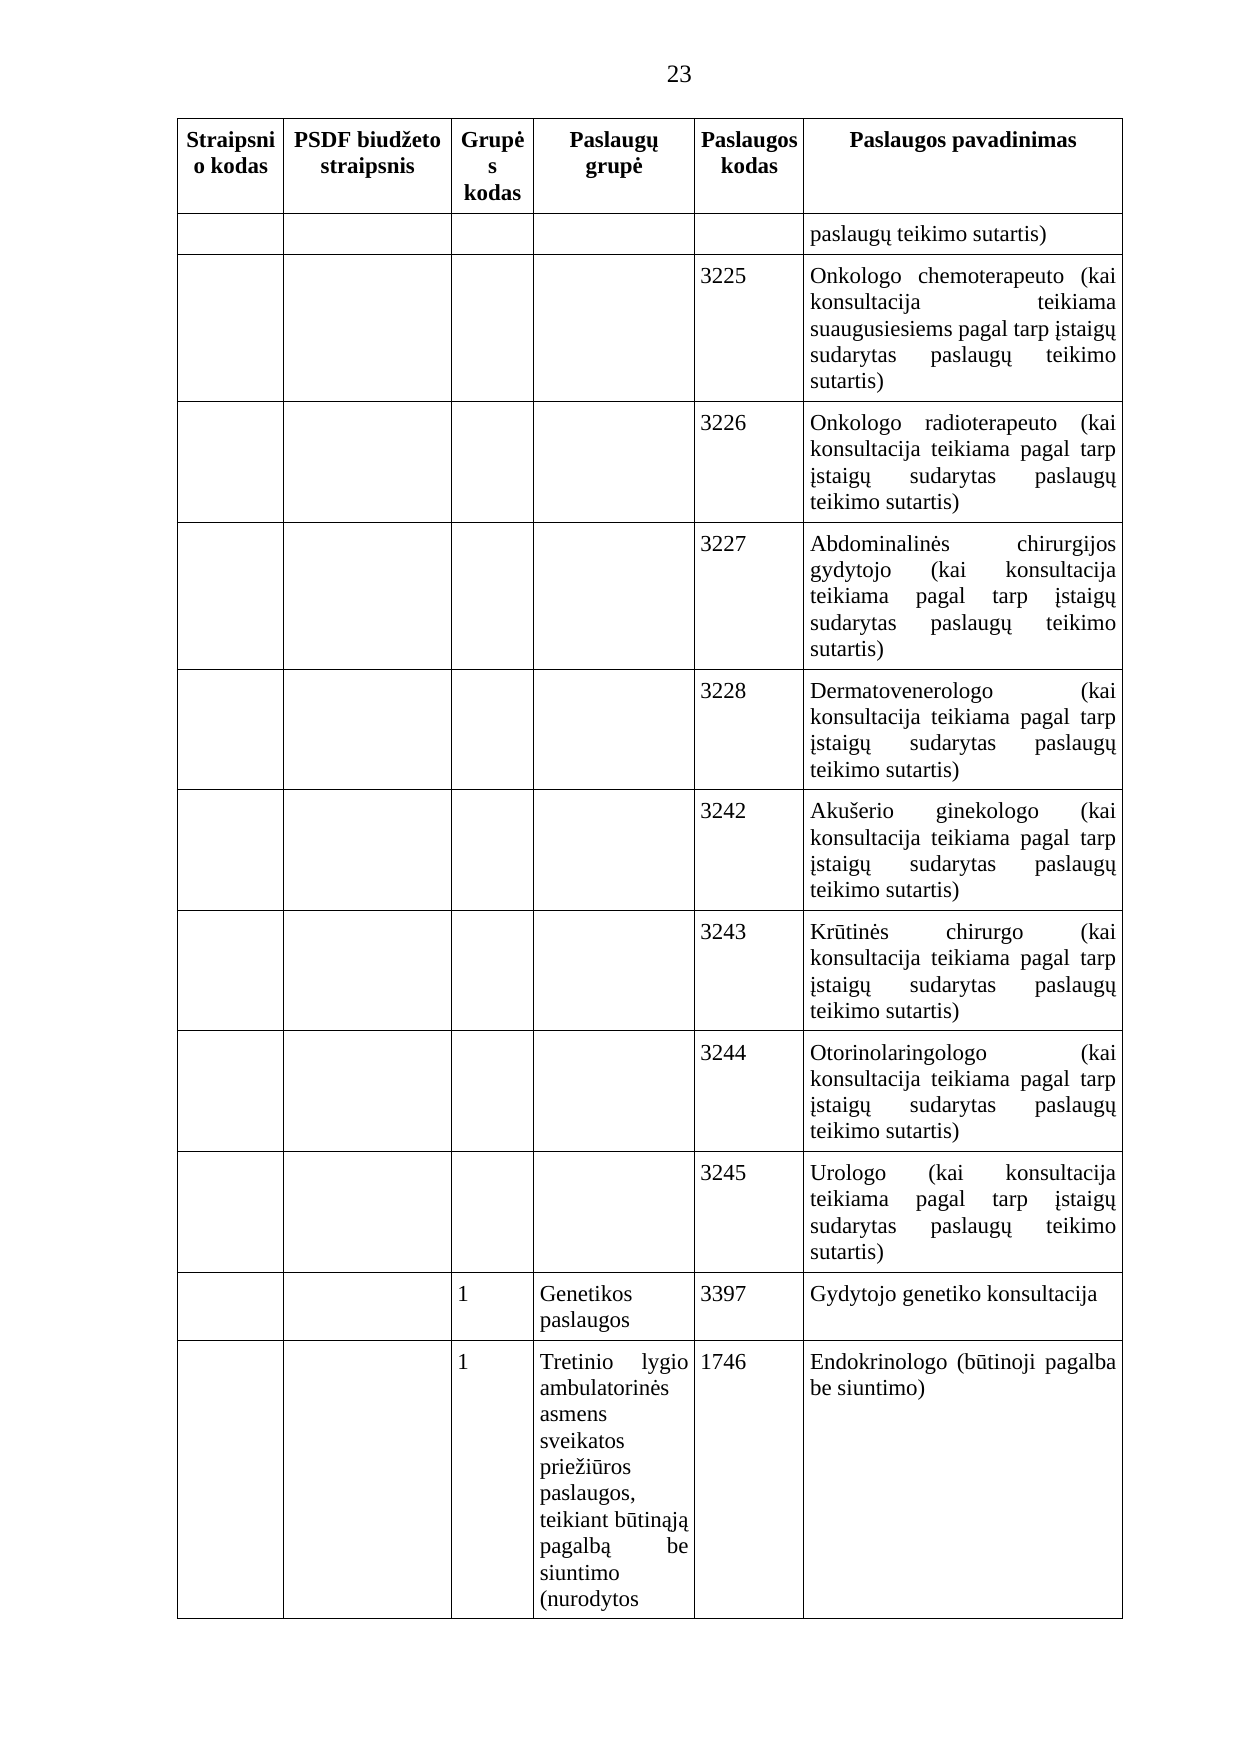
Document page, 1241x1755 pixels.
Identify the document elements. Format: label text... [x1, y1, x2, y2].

table_cell [534, 911, 694, 1030]
table_cell 3225 [695, 255, 803, 401]
table_cell Onkologo chemoterapeuto (kai konsultacija teikiama suaugusiesiems pagal tarp įstaigų sudarytas paslaugų teikimo sutartis) [804, 255, 1122, 401]
table_cell 3243 [695, 911, 803, 1030]
table_cell [178, 1152, 283, 1272]
table_cell [284, 402, 451, 522]
table_cell Onkologo radioterapeuto (kai konsultacija teikiama pagal tarp įstaigų sudarytas paslaugų teikimo sutartis) [804, 402, 1122, 522]
table_cell Abdominalinės chirurgijos gydytojo (kai konsultacija teikiama pagal tarp įstaigų sudarytas paslaugų teikimo sutartis) [804, 523, 1122, 668]
table_cell [178, 1273, 283, 1339]
table_cell [452, 911, 533, 1030]
table_cell [178, 402, 283, 522]
table_cell 3228 [695, 670, 803, 789]
table_cell [534, 255, 694, 401]
table_cell [534, 1031, 694, 1151]
table_cell [178, 523, 283, 668]
table_cell 1 [452, 1273, 533, 1339]
table_cell [534, 214, 694, 254]
table_cell [284, 911, 451, 1030]
table_cell [284, 1341, 451, 1618]
table_cell [695, 214, 803, 254]
table_cell 3245 [695, 1152, 803, 1272]
table_cell 3227 [695, 523, 803, 668]
table_cell [452, 1152, 533, 1272]
table_cell Urologo (kai konsultacija teikiama pagal tarp įstaigų sudarytas paslaugų teikimo sutartis) [804, 1152, 1122, 1272]
table_cell [452, 670, 533, 789]
table_cell Genetikos paslaugos [534, 1273, 694, 1339]
table_cell 3244 [695, 1031, 803, 1151]
table_cell [284, 1273, 451, 1339]
table_cell 1746 [695, 1341, 803, 1618]
table_cell [284, 523, 451, 668]
table_cell [534, 1152, 694, 1272]
table_cell [534, 670, 694, 789]
table_cell [452, 255, 533, 401]
table_cell [284, 790, 451, 910]
table_header PSDF biudžeto straipsnis [284, 119, 451, 212]
table_cell Krūtinės chirurgo (kai konsultacija teikiama pagal tarp įstaigų sudarytas paslaugų teikimo sutartis) [804, 911, 1122, 1030]
table_cell [452, 1031, 533, 1151]
table_cell Endokrinologo (būtinoji pagalba be siuntimo) [804, 1341, 1122, 1618]
table_cell [284, 255, 451, 401]
table_cell 3397 [695, 1273, 803, 1339]
table_cell 3242 [695, 790, 803, 910]
table_cell [178, 255, 283, 401]
table_cell [178, 1341, 283, 1618]
table_cell Gydytojo genetiko konsultacija [804, 1273, 1122, 1339]
table_cell [178, 1031, 283, 1151]
table_cell [534, 523, 694, 668]
table_cell [178, 214, 283, 254]
table_header Paslaugos kodas [695, 119, 803, 212]
table_cell Tretinio lygio ambulatorinės asmens sveikatos priežiūros paslaugos, teikiant būtinąją pagalbą be siuntimo (nurodytos [534, 1341, 694, 1618]
table_header Paslaugos pavadinimas [804, 119, 1122, 212]
table_cell [452, 214, 533, 254]
table_cell [284, 1152, 451, 1272]
table_cell Akušerio ginekologo (kai konsultacija teikiama pagal tarp įstaigų sudarytas paslaugų teikimo sutartis) [804, 790, 1122, 910]
table_cell Otorinolaringologo (kai konsultacija teikiama pagal tarp įstaigų sudarytas paslaugų teikimo sutartis) [804, 1031, 1122, 1151]
table_cell [178, 790, 283, 910]
table_cell [452, 523, 533, 668]
table_cell [284, 670, 451, 789]
table_cell [534, 402, 694, 522]
table_cell [178, 911, 283, 1030]
table_cell paslaugų teikimo sutartis) [804, 214, 1122, 254]
table_cell [284, 214, 451, 254]
table_header Straipsnio kodas [178, 119, 283, 212]
table_cell [284, 1031, 451, 1151]
table_cell [178, 670, 283, 789]
table_cell Dermatovenerologo (kai konsultacija teikiama pagal tarp įstaigų sudarytas paslaugų teikimo sutartis) [804, 670, 1122, 789]
table_cell 1 [452, 1341, 533, 1618]
table_cell [534, 790, 694, 910]
table_header Paslaugų grupė [534, 119, 694, 212]
table_cell [452, 402, 533, 522]
table_cell 3226 [695, 402, 803, 522]
table_cell [452, 790, 533, 910]
table_header Grupės kodas [452, 119, 533, 212]
